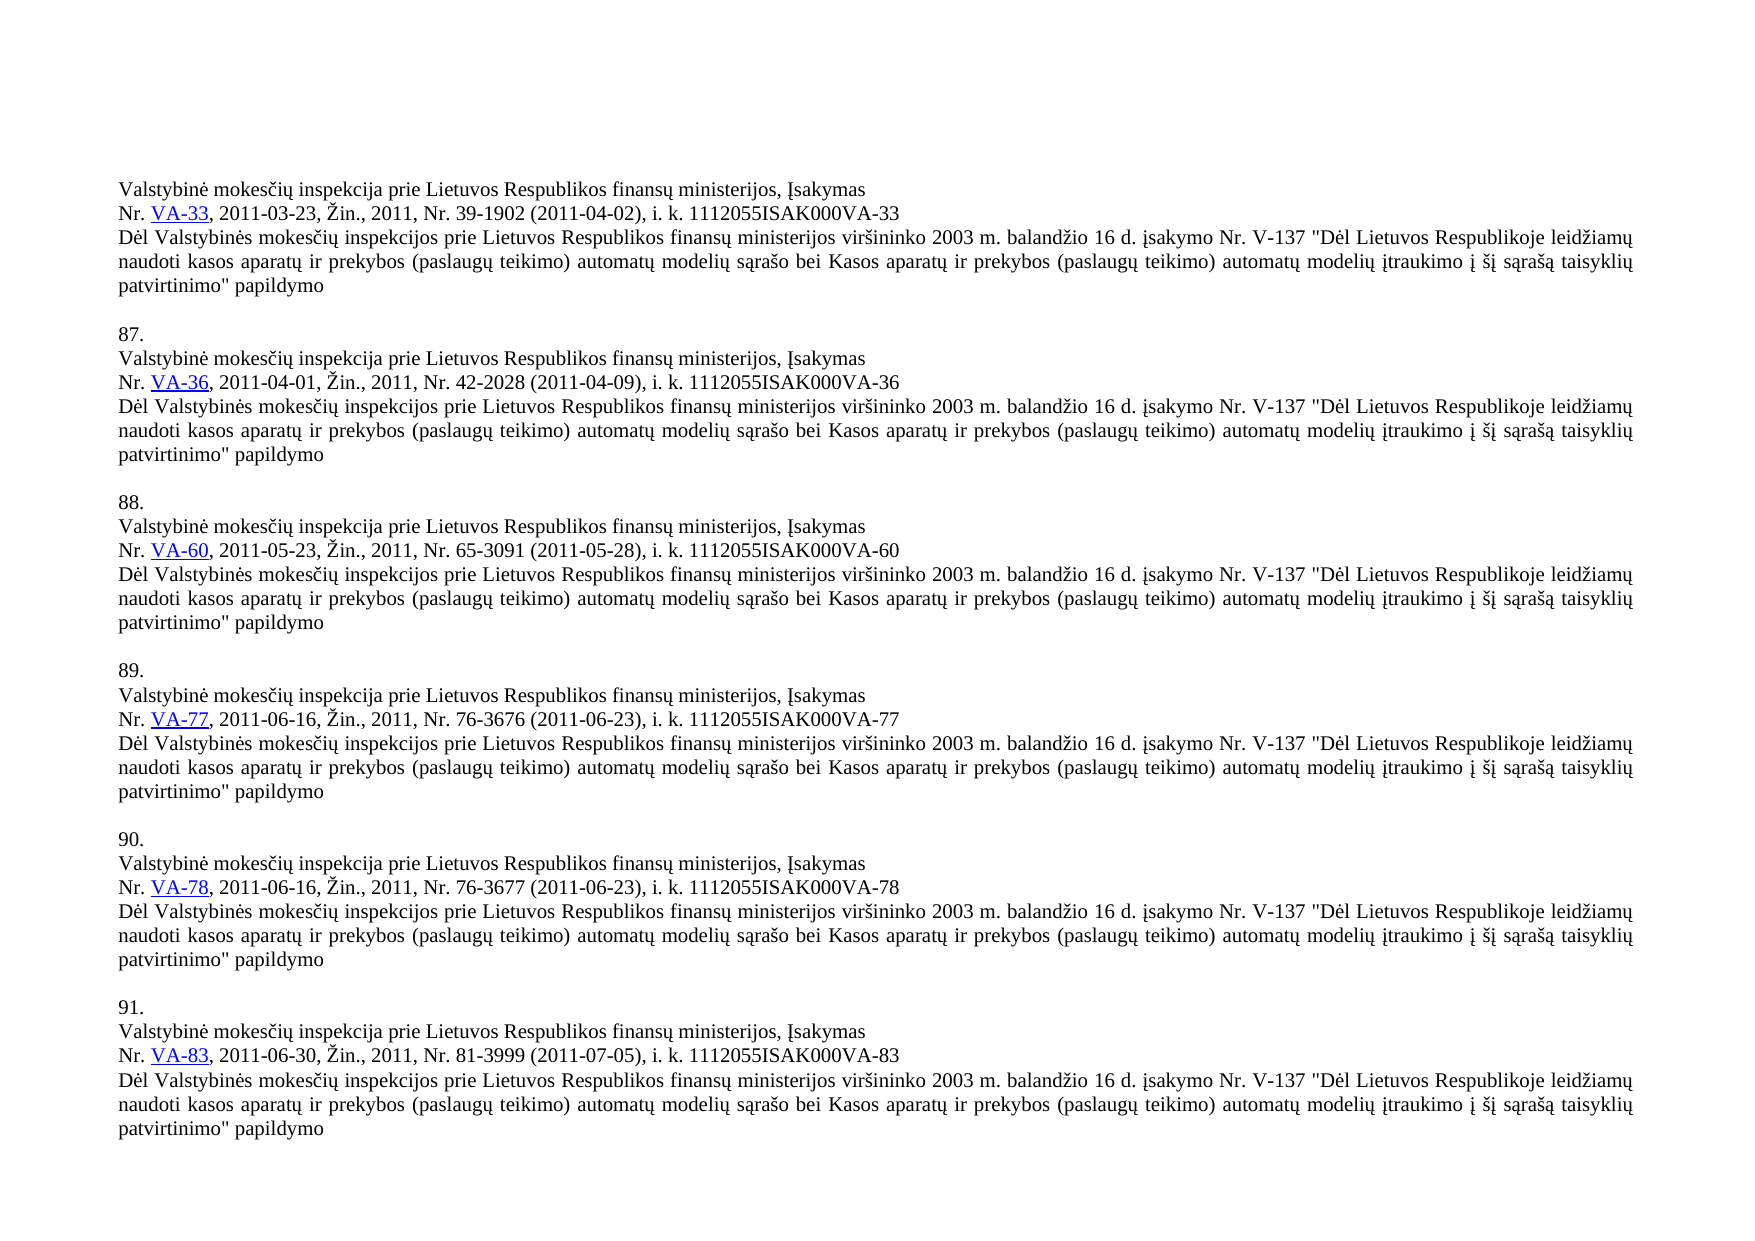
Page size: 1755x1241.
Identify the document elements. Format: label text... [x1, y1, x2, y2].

text Dėl Valstybinės mokesčių inspekcijos prie Lietuvos Respublikos finansų ministerijos viršininko 2003 m. balandžio 16 d. įsakymo Nr. V-137 "Dėl Lietuvos Respublikoje leidžiamų naudoti kasos aparatų ir prekybos (paslaugų teikimo) automatų modelių sąrašo bei Kasos aparatų ir prekybos (paslaugų teikimo) automatų modelių įtraukimo į šį sąrašą taisyklių patvirtinimo" papildymo [118, 731, 1636, 803]
text Dėl Valstybinės mokesčių inspekcijos prie Lietuvos Respublikos finansų ministerijos viršininko 2003 m. balandžio 16 d. įsakymo Nr. V-137 "Dėl Lietuvos Respublikoje leidžiamų naudoti kasos aparatų ir prekybos (paslaugų teikimo) automatų modelių sąrašo bei Kasos aparatų ir prekybos (paslaugų teikimo) automatų modelių įtraukimo į šį sąrašą taisyklių patvirtinimo" papildymo [118, 1067, 1636, 1140]
text Valstybinė mokesčių inspekcija prie Lietuvos Respublikos finansų ministerijos, Įsakymas [118, 177, 1636, 201]
text Valstybinė mokesčių inspekcija prie Lietuvos Respublikos finansų ministerijos, Įsakymas [118, 682, 1636, 707]
text 89. [118, 658, 1636, 682]
text 90. [118, 827, 1636, 851]
text Nr. VA-60, 2011-05-23, Žin., 2011, Nr. 65-3091 (2011-05-28), i. k. 1112055ISAK000VA-60 [118, 538, 1636, 562]
text 87. [118, 322, 1636, 346]
text Dėl Valstybinės mokesčių inspekcijos prie Lietuvos Respublikos finansų ministerijos viršininko 2003 m. balandžio 16 d. įsakymo Nr. V-137 "Dėl Lietuvos Respublikoje leidžiamų naudoti kasos aparatų ir prekybos (paslaugų teikimo) automatų modelių sąrašo bei Kasos aparatų ir prekybos (paslaugų teikimo) automatų modelių įtraukimo į šį sąrašą taisyklių patvirtinimo" papildymo [118, 899, 1636, 971]
text Nr. VA-83, 2011-06-30, Žin., 2011, Nr. 81-3999 (2011-07-05), i. k. 1112055ISAK000VA-83 [118, 1043, 1636, 1067]
text 88. [118, 490, 1636, 514]
text Dėl Valstybinės mokesčių inspekcijos prie Lietuvos Respublikos finansų ministerijos viršininko 2003 m. balandžio 16 d. įsakymo Nr. V-137 "Dėl Lietuvos Respublikoje leidžiamų naudoti kasos aparatų ir prekybos (paslaugų teikimo) automatų modelių sąrašo bei Kasos aparatų ir prekybos (paslaugų teikimo) automatų modelių įtraukimo į šį sąrašą taisyklių patvirtinimo" papildymo [118, 394, 1636, 466]
text 91. [118, 995, 1636, 1019]
text Nr. VA-36, 2011-04-01, Žin., 2011, Nr. 42-2028 (2011-04-09), i. k. 1112055ISAK000VA-36 [118, 370, 1636, 394]
text Dėl Valstybinės mokesčių inspekcijos prie Lietuvos Respublikos finansų ministerijos viršininko 2003 m. balandžio 16 d. įsakymo Nr. V-137 "Dėl Lietuvos Respublikoje leidžiamų naudoti kasos aparatų ir prekybos (paslaugų teikimo) automatų modelių sąrašo bei Kasos aparatų ir prekybos (paslaugų teikimo) automatų modelių įtraukimo į šį sąrašą taisyklių patvirtinimo" papildymo [118, 562, 1636, 634]
text Valstybinė mokesčių inspekcija prie Lietuvos Respublikos finansų ministerijos, Įsakymas [118, 346, 1636, 370]
text Nr. VA-78, 2011-06-16, Žin., 2011, Nr. 76-3677 (2011-06-23), i. k. 1112055ISAK000VA-78 [118, 875, 1636, 899]
text Nr. VA-33, 2011-03-23, Žin., 2011, Nr. 39-1902 (2011-04-02), i. k. 1112055ISAK000VA-33 [118, 201, 1636, 225]
text Valstybinė mokesčių inspekcija prie Lietuvos Respublikos finansų ministerijos, Įsakymas [118, 851, 1636, 875]
text Valstybinė mokesčių inspekcija prie Lietuvos Respublikos finansų ministerijos, Įsakymas [118, 514, 1636, 538]
text Valstybinė mokesčių inspekcija prie Lietuvos Respublikos finansų ministerijos, Įsakymas [118, 1019, 1636, 1043]
text Dėl Valstybinės mokesčių inspekcijos prie Lietuvos Respublikos finansų ministerijos viršininko 2003 m. balandžio 16 d. įsakymo Nr. V-137 "Dėl Lietuvos Respublikoje leidžiamų naudoti kasos aparatų ir prekybos (paslaugų teikimo) automatų modelių sąrašo bei Kasos aparatų ir prekybos (paslaugų teikimo) automatų modelių įtraukimo į šį sąrašą taisyklių patvirtinimo" papildymo [118, 225, 1636, 297]
text Nr. VA-77, 2011-06-16, Žin., 2011, Nr. 76-3676 (2011-06-23), i. k. 1112055ISAK000VA-77 [118, 707, 1636, 731]
